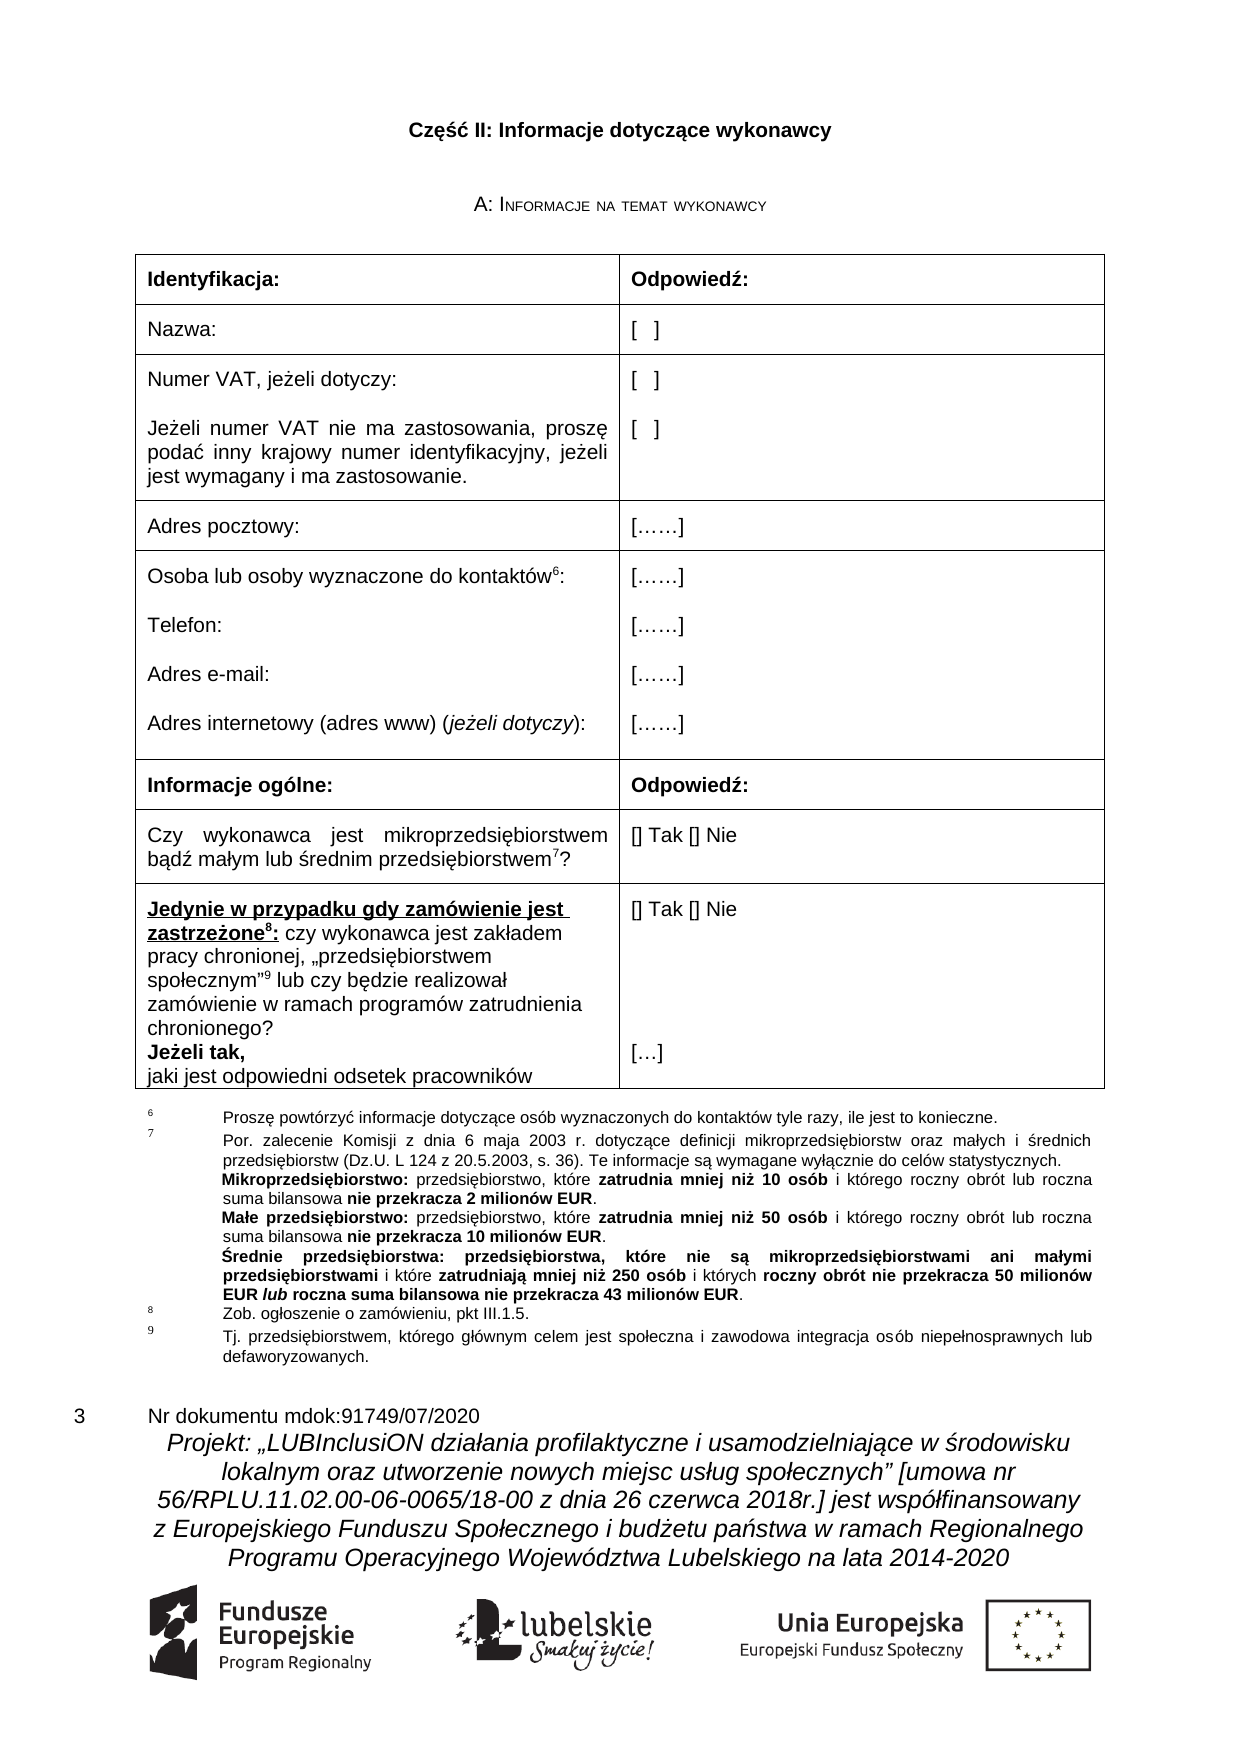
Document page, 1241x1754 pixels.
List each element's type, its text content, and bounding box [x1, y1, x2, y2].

title A: Informacje na temat wykonawcy [148, 192, 1093, 216]
title Część II: Informacje dotyczące wykonawcy [148, 118, 1093, 142]
table_header Odpowiedź: [620, 255, 1104, 303]
table_cell Informacje ogólne: [136, 760, 619, 809]
table_cell [] Tak [] Nie [620, 810, 1104, 883]
table_cell Odpowiedź: [620, 760, 1104, 809]
table_cell Numer VAT, jeżeli dotyczy: Jeżeli numer VAT nie ma zastosowania, proszę podać inny krajowy numer identyfikacyjny, jeżeli jest wymagany i ma zastosowanie. [136, 355, 619, 500]
table_header Identyfikacja: [136, 255, 619, 303]
table_cell Nazwa: [136, 305, 619, 353]
table_cell [……] [620, 501, 1104, 550]
table_cell [ ] [620, 305, 1104, 353]
picture [147, 1584, 1092, 1681]
table_cell Jedynie w przypadku gdy zamówienie jest zastrzeżone: czy wykonawca jest zakładem pracy chronionej, „przedsiębiorstwem społecznym” lub czy będzie realizował zamówienie w ramach programów zatrudnienia chronionego? Jeżeli tak, jaki jest odpowiedni odsetek pracowników [136, 884, 619, 1088]
table_cell [] Tak [] Nie […] [620, 884, 1104, 1088]
table_cell [……] [……] [……] [……] [620, 551, 1104, 759]
table_cell Osoba lub osoby wyznaczone do kontaktów: Telefon: Adres e-mail: Adres internetowy (adres www) (jeżeli dotyczy): [136, 551, 619, 759]
table_cell [ ] [ ] [620, 355, 1104, 500]
table_cell Adres pocztowy: [136, 501, 619, 550]
table_cell Czy wykonawca jest mikroprzedsiębiorstwem bądź małym lub średnim przedsiębiorstwem? [136, 810, 619, 883]
